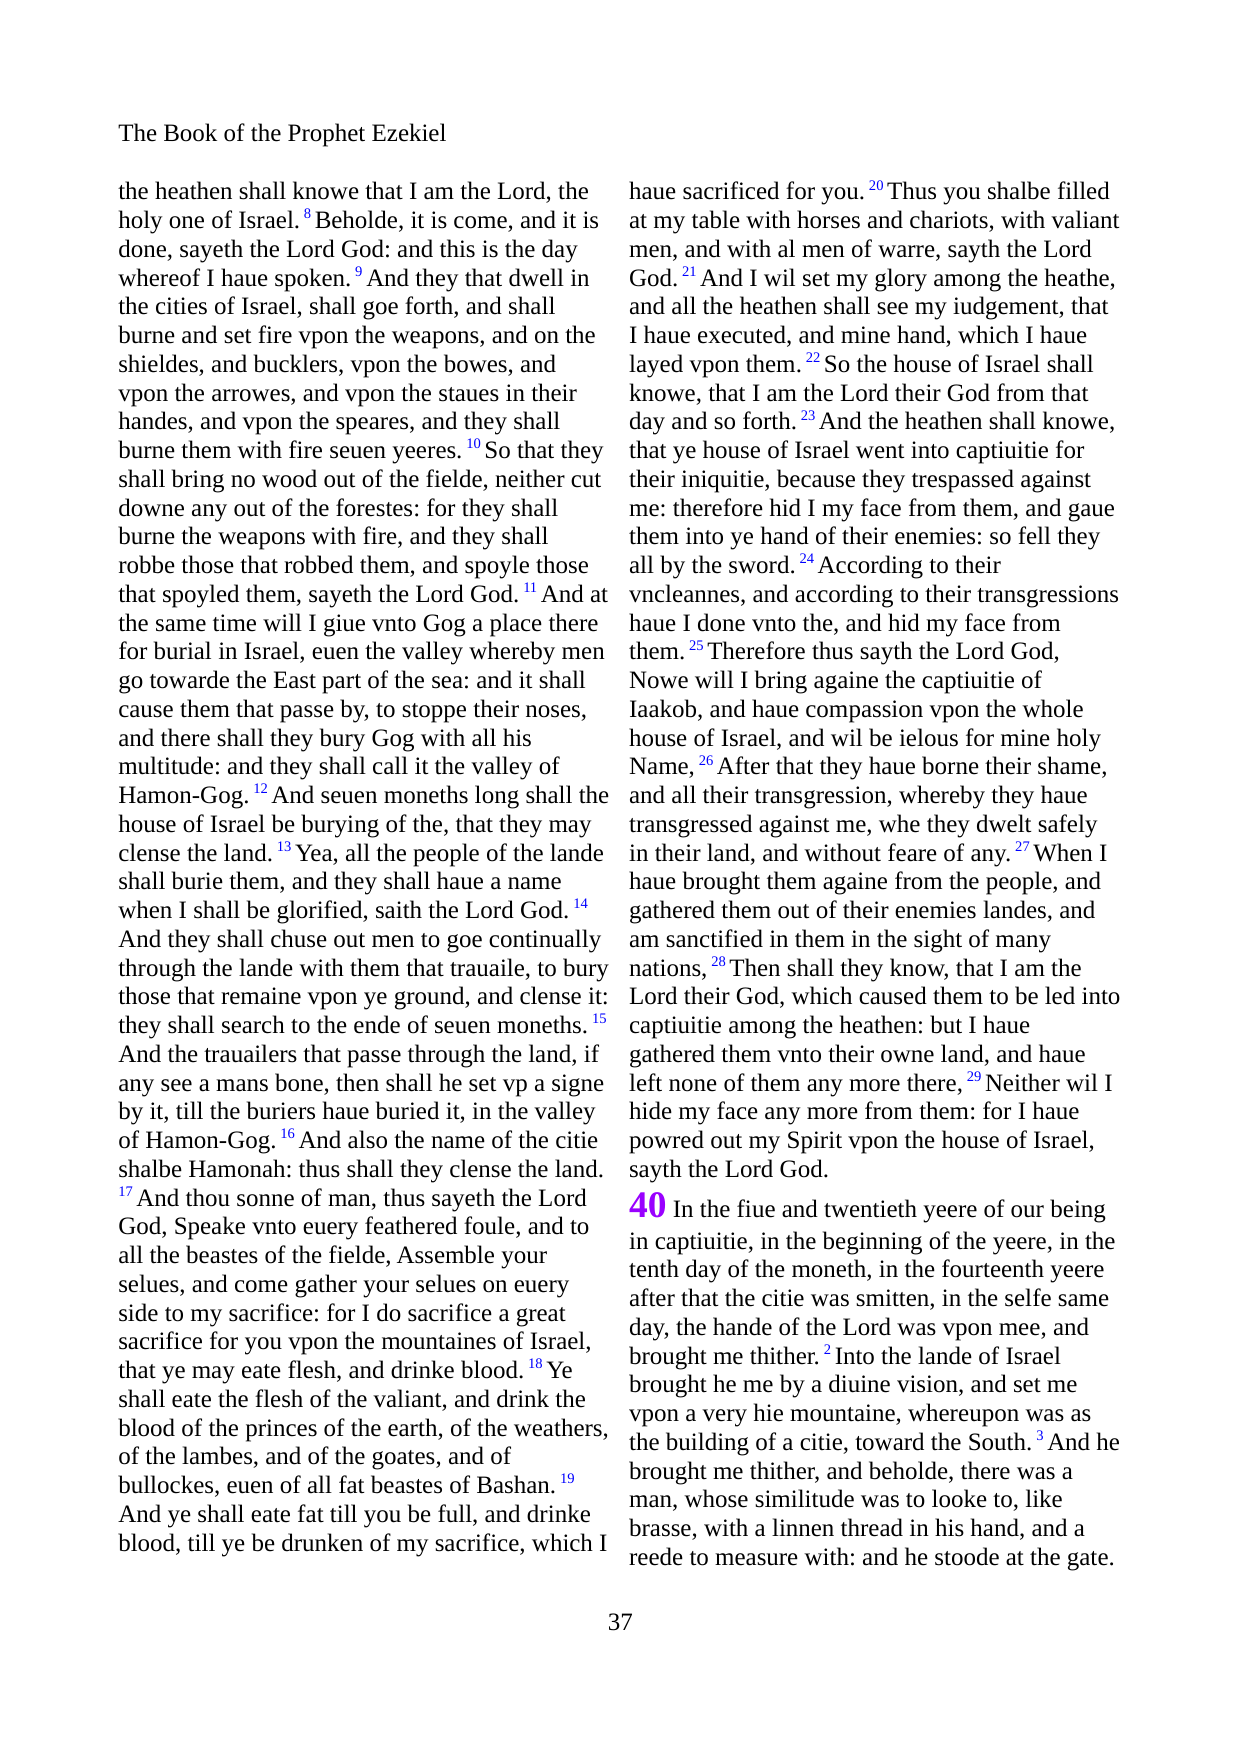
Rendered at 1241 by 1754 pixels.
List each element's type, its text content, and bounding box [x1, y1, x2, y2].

text 40 In the fiue and twentieth yeere of our being in captiuitie, in the beginning of the yeere, in the tenth day of the moneth, in the fourteenth yeere after that the citie was smitten, in the selfe same day, the hande of the Lord was vpon mee, and brought me thither. 2 Into the lande of Israel brought he me by a diuine vision, and set me vpon a very hie mountaine, whereupon was as the building of a citie, toward the South. 3 And he brought me thither, and beholde, there was a man, whose similitude was to looke to, like brasse, with a linnen thread in his hand, and a reede to measure with: and he stoode at the gate. [629, 1183, 1122, 1571]
text the heathen shall knowe that I am the Lord, the holy one of Israel. 8 Beholde, it is come, and it is done, sayeth the Lord God: and this is the day whereof I haue spoken. 9 And they that dwell in the cities of Israel, shall goe forth, and shall burne and set fire vpon the weapons, and on the shieldes, and bucklers, vpon the bowes, and vpon the arrowes, and vpon the staues in their handes, and vpon the speares, and they shall burne them with fire seuen yeeres. 10 So that they shall bring no wood out of the fielde, neither cut downe any out of the forestes: for they shall burne the weapons with fire, and they shall robbe those that robbed them, and spoyle those that spoyled them, sayeth the Lord God. 11 And at the same time will I giue vnto Gog a place there for burial in Israel, euen the valley whereby men go towarde the East part of the sea: and it shall cause them that passe by, to stoppe their noses, and there shall they bury Gog with all his multitude: and they shall call it the valley of Hamon-Gog. 12 And seuen moneths long shall the house of Israel be burying of the, that they may clense the land. 13 Yea, all the people of the lande shall burie them, and they shall haue a name when I shall be glorified, saith the Lord God. 14 And they shall chuse out men to goe continually through the lande with them that trauaile, to bury those that remaine vpon ye ground, and clense it: they shall search to the ende of seuen moneths. 15 And the trauailers that passe through the land, if any see a mans bone, then shall he set vp a signe by it, till the buriers haue buried it, in the valley of Hamon-Gog. 16 And also the name of the citie shalbe Hamonah: thus shall they clense the land. 17 And thou sonne of man, thus sayeth the Lord God, Speake vnto euery feathered foule, and to all the beastes of the fielde, Assemble your selues, and come gather your selues on euery side to my sacrifice: for I do sacrifice a great sacrifice for you vpon the mountaines of Israel, that ye may eate flesh, and drinke blood. 18 Ye shall eate the flesh of the valiant, and drink the blood of the princes of the earth, of the weathers, of the lambes, and of the goates, and of bullockes, euen of all fat beastes of Bashan. 19 And ye shall eate fat till you be full, and drinke blood, till ye be drunken of my sacrifice, which I [118, 176, 611, 1556]
text haue sacrificed for you. 20 Thus you shalbe filled at my table with horses and chariots, with valiant men, and with al men of warre, sayth the Lord God. 21 And I wil set my glory among the heathe, and all the heathen shall see my iudgement, that I haue executed, and mine hand, which I haue layed vpon them. 22 So the house of Israel shall knowe, that I am the Lord their God from that day and so forth. 23 And the heathen shall knowe, that ye house of Israel went into captiuitie for their iniquitie, because they trespassed against me: therefore hid I my face from them, and gaue them into ye hand of their enemies: so fell they all by the sword. 24 According to their vncleannes, and according to their transgressions haue I done vnto the, and hid my face from them. 25 Therefore thus sayth the Lord God, Nowe will I bring againe the captiuitie of Iaakob, and haue compassion vpon the whole house of Israel, and wil be ielous for mine holy Name, 26 After that they haue borne their shame, and all their transgression, whereby they haue transgressed against me, whe they dwelt safely in their land, and without feare of any. 27 When I haue brought them againe from the people, and gathered them out of their enemies landes, and am sanctified in them in the sight of many nations, 28 Then shall they know, that I am the Lord their God, which caused them to be led into captiuitie among the heathen: but I haue gathered them vnto their owne land, and haue left none of them any more there, 29 Neither wil I hide my face any more from them: for I haue powred out my Spirit vpon the house of Israel, sayth the Lord God. [629, 176, 1122, 1183]
